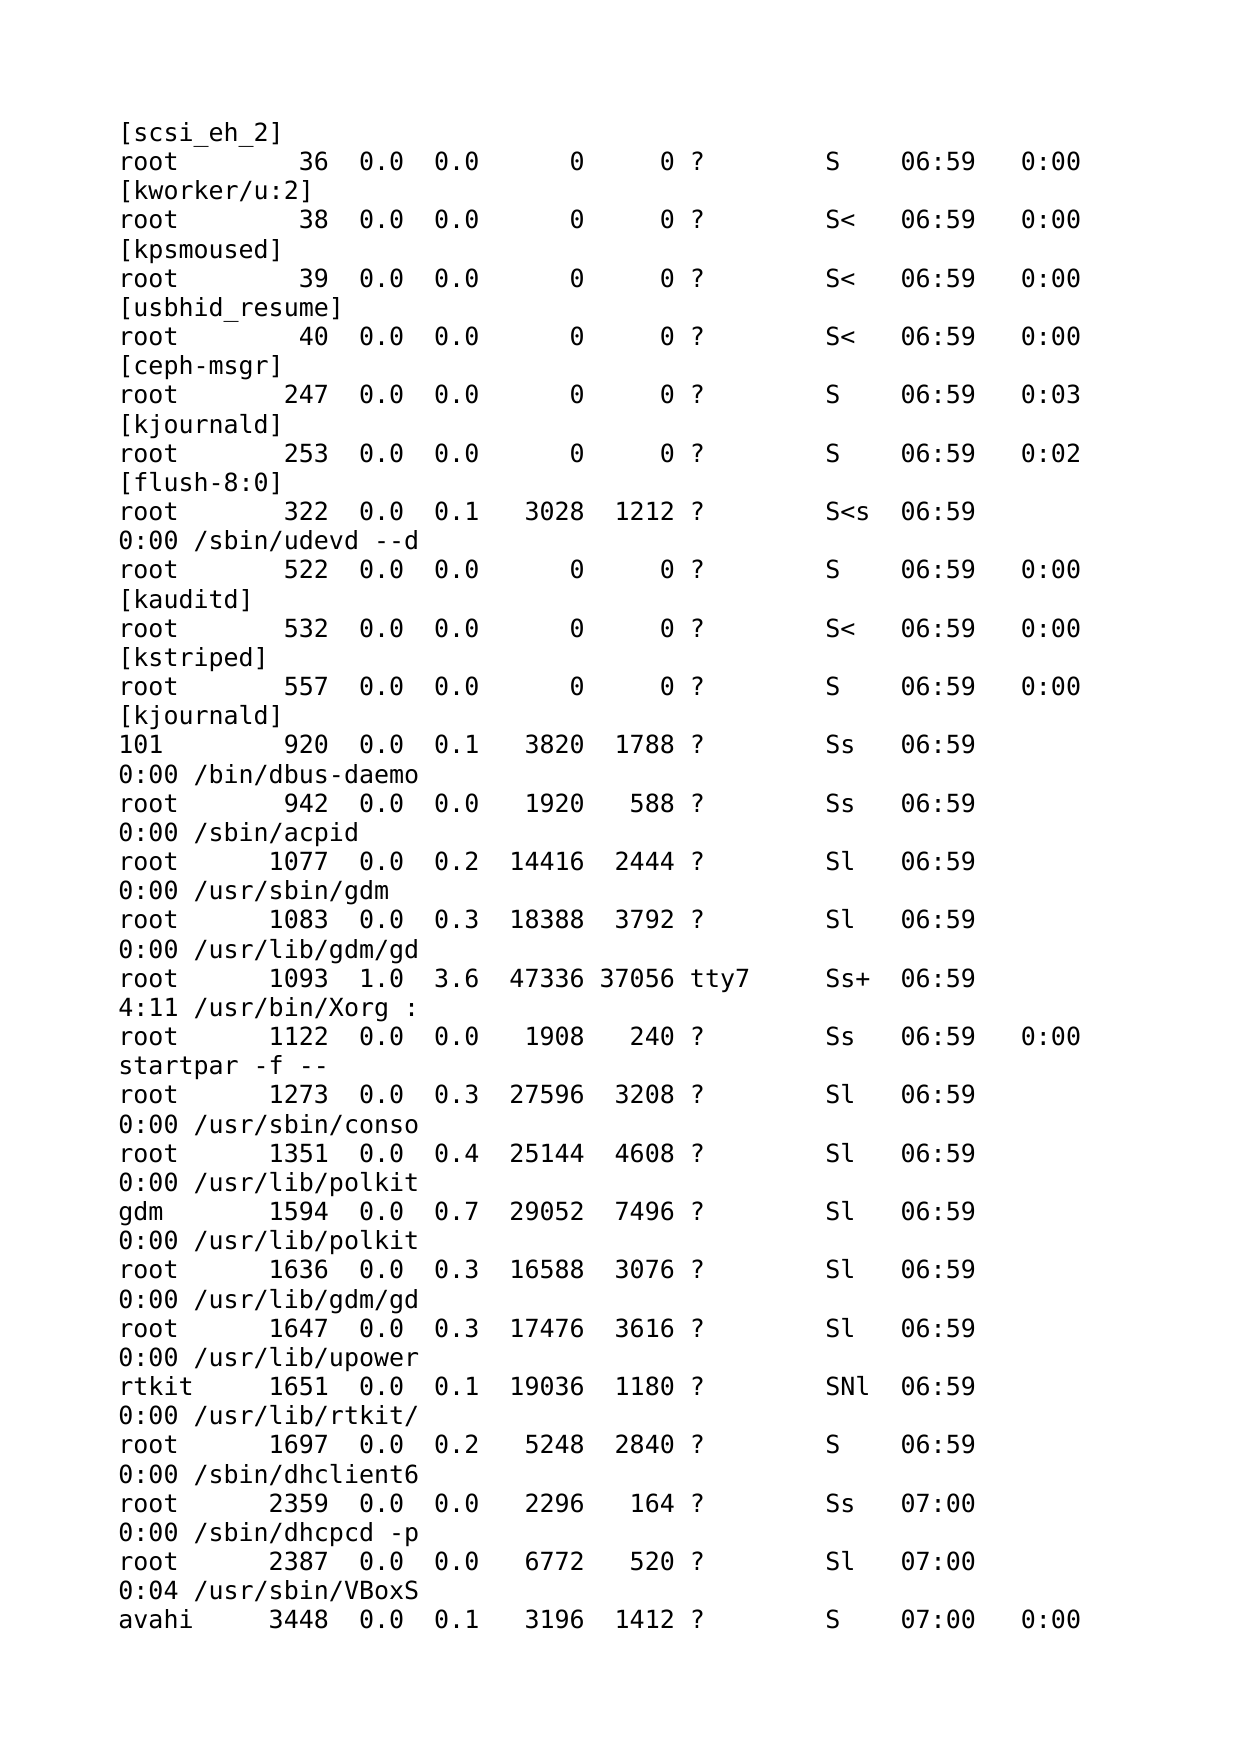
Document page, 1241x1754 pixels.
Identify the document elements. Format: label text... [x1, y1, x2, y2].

text [scsi_eh_2] root 36 0.0 0.0 0 0 ? S 06:59 0:00 [kworker/u:2] root 38 0.0 0.0 0 0 ? S< 06:59 0:00 [kpsmoused] root 39 0.0 0.0 0 0 ? S< 06:59 0:00 [usbhid_resume] root 40 0.0 0.0 0 0 ? S< 06:59 0:00 [ceph-msgr] root 247 0.0 0.0 0 0 ? S 06:59 0:03 [kjournald] root 253 0.0 0.0 0 0 ? S 06:59 0:02 [flush-8:0] root 322 0.0 0.1 3028 1212 ? S<s 06:59 0:00 /sbin/udevd --d root 522 0.0 0.0 0 0 ? S 06:59 0:00 [kauditd] root 532 0.0 0.0 0 0 ? S< 06:59 0:00 [kstriped] root 557 0.0 0.0 0 0 ? S 06:59 0:00 [kjournald] 101 920 0.0 0.1 3820 1788 ? Ss 06:59 0:00 /bin/dbus-daemo root 942 0.0 0.0 1920 588 ? Ss 06:59 0:00 /sbin/acpid root 1077 0.0 0.2 14416 2444 ? Sl 06:59 0:00 /usr/sbin/gdm root 1083 0.0 0.3 18388 3792 ? Sl 06:59 0:00 /usr/lib/gdm/gd root 1093 1.0 3.6 47336 37056 tty7 Ss+ 06:59 4:11 /usr/bin/Xorg : root 1122 0.0 0.0 1908 240 ? Ss 06:59 0:00 startpar -f -- root 1273 0.0 0.3 27596 3208 ? Sl 06:59 0:00 /usr/sbin/conso root 1351 0.0 0.4 25144 4608 ? Sl 06:59 0:00 /usr/lib/polkit gdm 1594 0.0 0.7 29052 7496 ? Sl 06:59 0:00 /usr/lib/polkit root 1636 0.0 0.3 16588 3076 ? Sl 06:59 0:00 /usr/lib/gdm/gd root 1647 0.0 0.3 17476 3616 ? Sl 06:59 0:00 /usr/lib/upower rtkit 1651 0.0 0.1 19036 1180 ? SNl 06:59 0:00 /usr/lib/rtkit/ root 1697 0.0 0.2 5248 2840 ? S 06:59 0:00 /sbin/dhclient6 root 2359 0.0 0.0 2296 164 ? Ss 07:00 0:00 /sbin/dhcpcd -p root 2387 0.0 0.0 6772 520 ? Sl 07:00 0:04 /usr/sbin/VBoxS avahi 3448 0.0 0.1 3196 1412 ? S 07:00 0:00 [118, 118, 1122, 1635]
